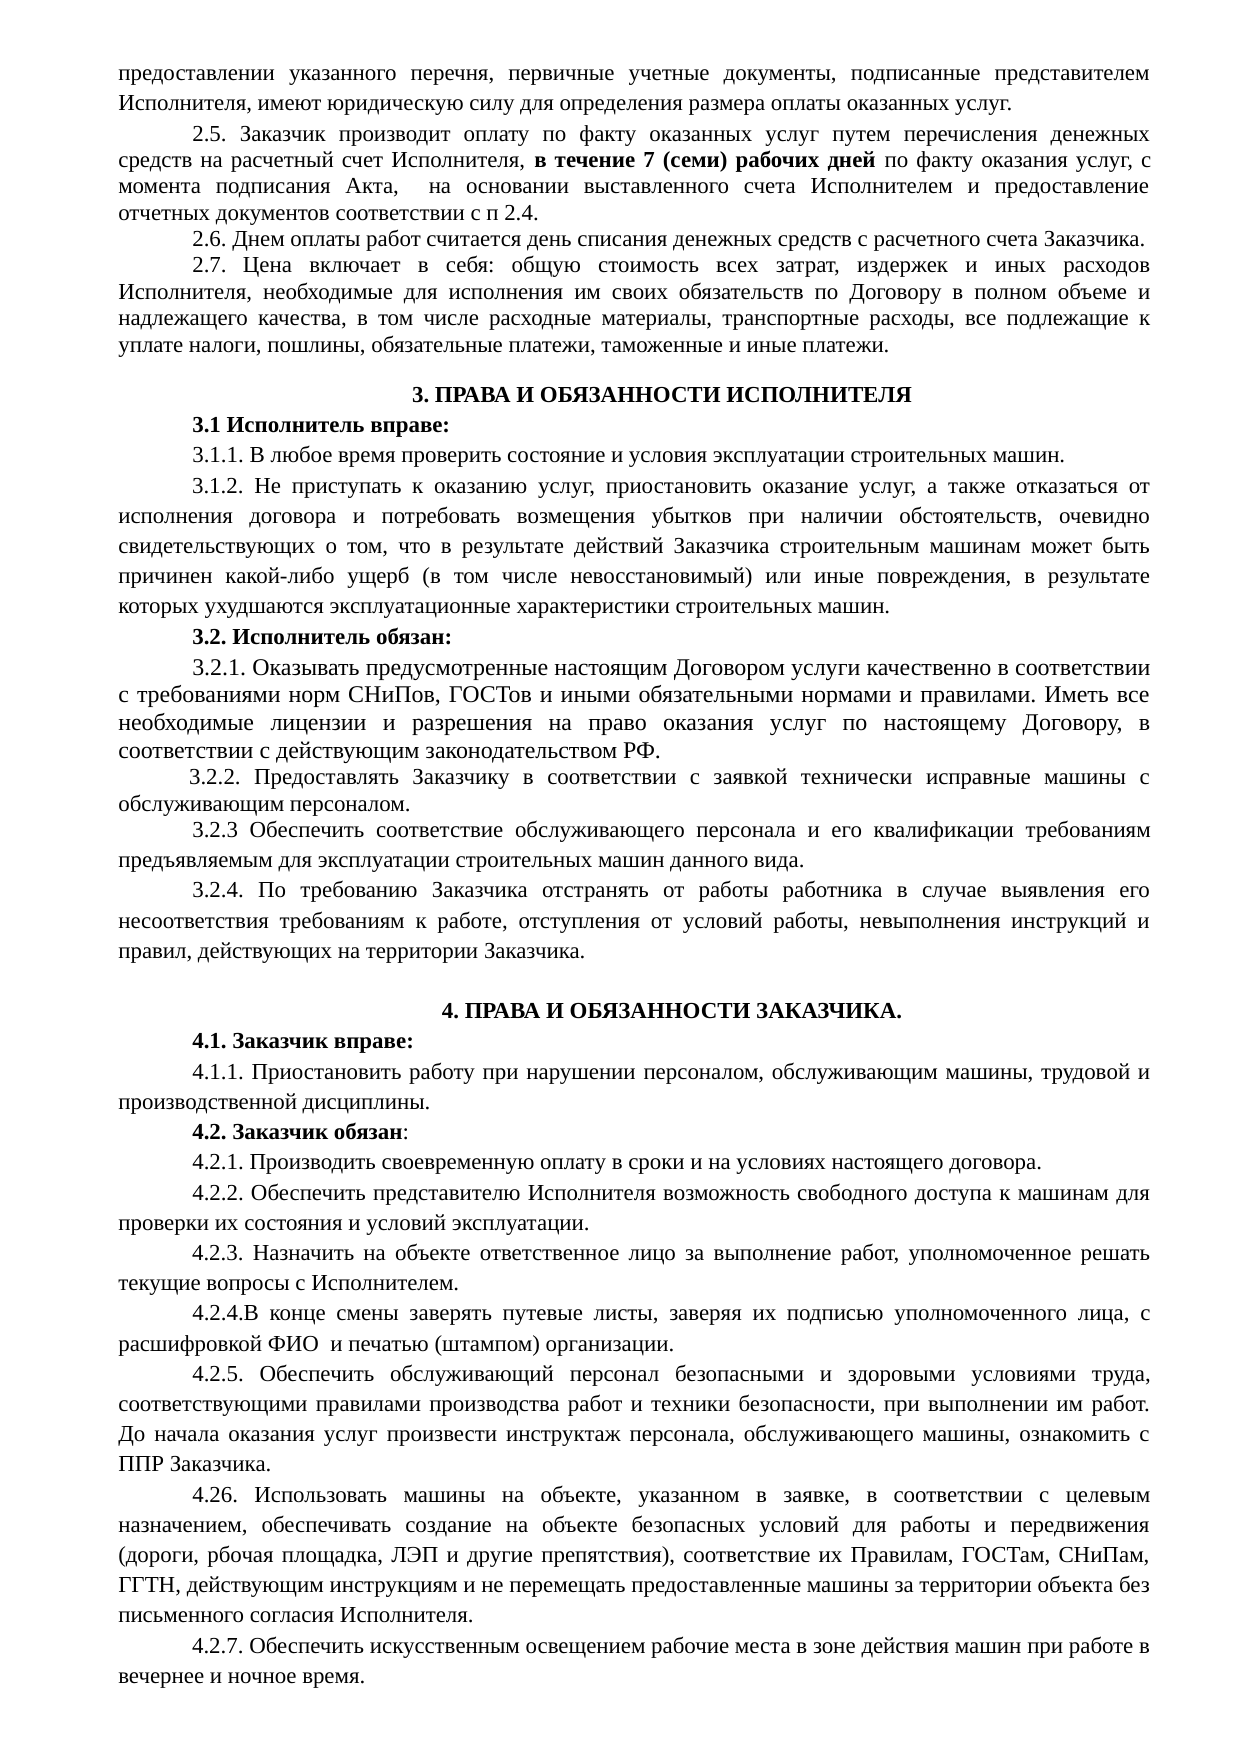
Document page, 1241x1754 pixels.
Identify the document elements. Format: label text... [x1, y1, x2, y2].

text 3.2.2. Предоставлять Заказчику в соответствии с заявкой технически исправные машины с обслуживающим персоналом. [118, 763, 1152, 816]
text 4.1.1. Приостановить работу при нарушении персоналом, обслуживающим машины, трудовой и производственной дисциплины. [118, 1058, 1152, 1114]
text 3.1.2. Не приступать к оказанию услуг, приостановить оказание услуг, а также отказаться от исполнения договора и потребовать возмещения убытков при наличии обстоятельств, очевидно свидетельствующих о том, что в результате действий Заказчика строительным машинам может быть причинен какой-либо ущерб (в том числе невосстановимый) или иные повреждения, в результате которых ухудшаются эксплуатационные характеристики строительных машин. [118, 472, 1152, 619]
text 4.2. Заказчик обязан: [118, 1118, 1152, 1144]
text 4.26. Использовать машины на объекте, указанном в заявке, в соответствии с целевым назначением, обеспечивать создание на объекте безопасных условий для работы и передвижения (дороги, рбочая площадка, ЛЭП и другие препятствия), соответствие их Правилам, ГОСТам, СНиПам, ГГТН, действующим инструкциям и не перемещать предоставленные машины за территории объекта без письменного согласия Исполнителя. [118, 1481, 1152, 1628]
text предоставлении указанного перечня, первичные учетные документы, подписанные представителем Исполнителя, имеют юридическую силу для определения размера оплаты оказанных услуг. [118, 59, 1152, 116]
text 2.6. Днем оплаты работ считается день списания денежных средств с расчетного счета Заказчика. [118, 225, 1152, 251]
text 3.1.1. В любое время проверить состояние и условия эксплуатации строительных машин. [118, 441, 1152, 468]
text 3.2. Исполнитель обязан: [118, 623, 1152, 649]
text 3. ПРАВА И ОБЯЗАННОСТИ ИСПОЛНИТЕЛЯ [118, 381, 1152, 407]
text 2.7. Цена включает в себя: общую стоимость всех затрат, издержек и иных расходов Исполнителя, необходимые для исполнения им своих обязательств по Договору в полном объеме и надлежащего качества, в том числе расходные материалы, транспортные расходы, все подлежащие к уплате налоги, пошлины, обязательные платежи, таможенные и иные платежи. [118, 251, 1152, 357]
text 3.2.4. По требованию Заказчика отстранять от работы работника в случае выявления его несоответствия требованиям к работе, отступления от условий работы, невыполнения инструкций и правил, действующих на территории Заказчика. [118, 876, 1152, 963]
text 4.1. Заказчик вправе: [118, 1027, 1152, 1054]
text 3.2.3 Обеспечить соответствие обслуживающего персонала и его квалификации требованиям предъявляемым для эксплуатации строительных машин данного вида. [118, 816, 1152, 873]
text 4.2.7. Обеспечить искусственным освещением рабочие места в зоне действия машин при работе в вечернее и ночное время. [118, 1632, 1152, 1688]
text 2.5. Заказчик производит оплату по факту оказанных услуг путем перечисления денежных средств на расчетный счет Исполнителя, в течение 7 (семи) рабочих дней по факту оказания услуг, с момента подписания Акта, на основании выставленного счета Исполнителем и предоставление отчетных документов соответствии с п 2.4. [118, 119, 1152, 225]
text 3.2.1. Оказывать предусмотренные настоящим Договором услуги качественно в соответствии с требованиями норм СНиПов, ГОСТов и иными обязательными нормами и правилами. Иметь все необходимые лицензии и разрешения на право оказания услуг по настоящему Договору, в соответствии с действующим законодательством РФ. [118, 653, 1152, 763]
text 4.2.4.В конце смены заверять путевые листы, заверяя их подписью уполномоченного лица, с расшифровкой ФИО и печатью (штампом) организации. [118, 1299, 1152, 1356]
text 4. ПРАВА И ОБЯЗАННОСТИ ЗАКАЗЧИКА. [118, 997, 1152, 1024]
text 4.2.1. Производить своевременную оплату в сроки и на условиях настоящего договора. [118, 1148, 1152, 1175]
text 3.1 Исполнитель вправе: [118, 411, 1152, 438]
text 4.2.5. Обеспечить обслуживающий персонал безопасными и здоровыми условиями труда, соответствующими правилами производства работ и техники безопасности, при выполнении им работ. До начала оказания услуг произвести инструктаж персонала, обслуживающего машины, ознакомить с ППР Заказчика. [118, 1360, 1152, 1477]
text 4.2.3. Назначить на объекте ответственное лицо за выполнение работ, уполномоченное решать текущие вопросы с Исполнителем. [118, 1239, 1152, 1296]
text 4.2.2. Обеспечить представителю Исполнителя возможность свободного доступа к машинам для проверки их состояния и условий эксплуатации. [118, 1178, 1152, 1235]
